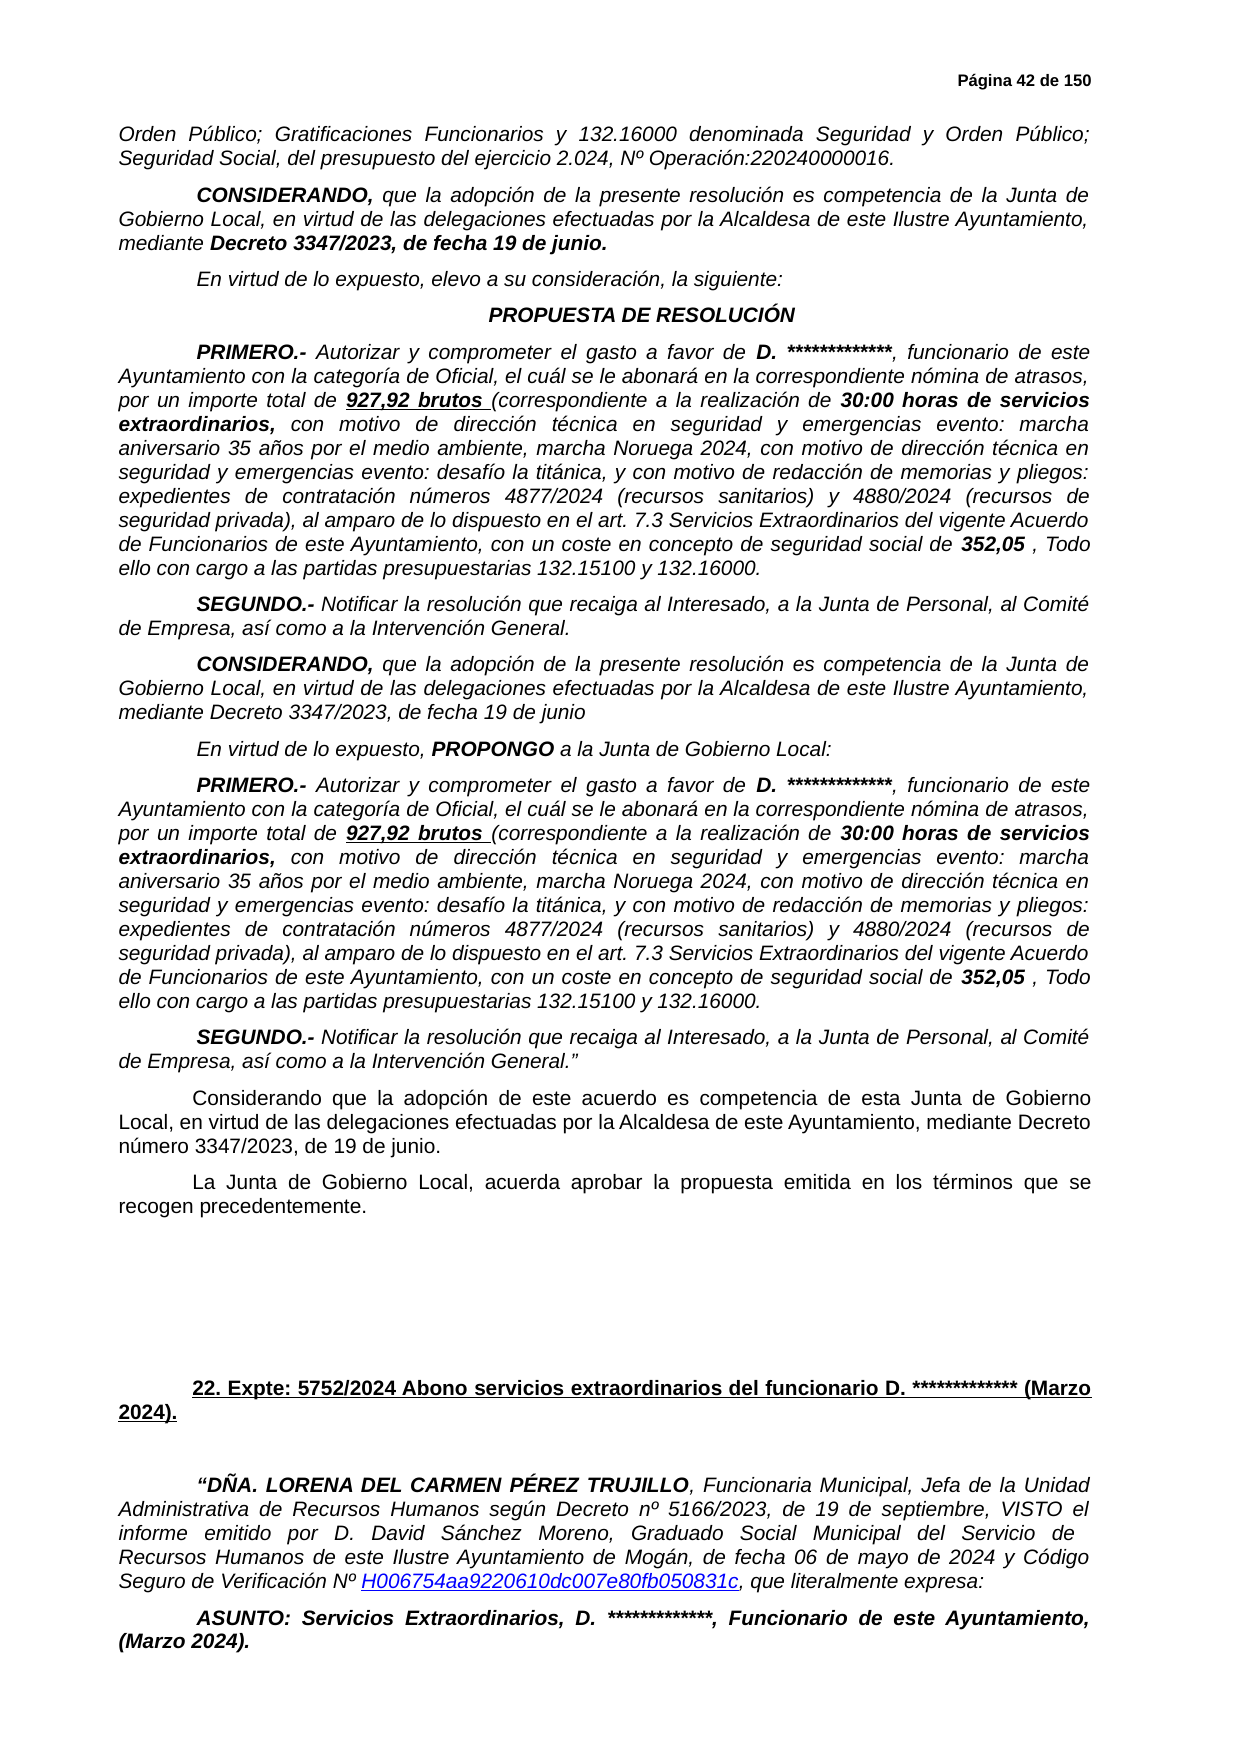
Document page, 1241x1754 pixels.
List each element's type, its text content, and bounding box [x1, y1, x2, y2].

text Considerando que la adopción de este acuerdo es competencia de esta Junta de Gobierno Local, en virtud de las delegaciones efectuadas por la Alcaldesa de este Ayuntamiento, mediante Decreto número 3347/2023, de 19 de junio. [118, 1086, 1092, 1157]
text SEGUNDO.- Notificar la resolución que recaiga al Interesado, a la Junta de Personal, al Comité de Empresa, así como a la Intervención General.” [118, 1025, 1092, 1073]
text ASUNTO: Servicios Extraordinarios, D. *************, Funcionario de este Ayuntamiento, (Marzo 2024). [118, 1605, 1092, 1653]
text En virtud de lo expuesto, elevo a su consideración, la siguiente: [118, 267, 1092, 291]
text CONSIDERANDO, que la adopción de la presente resolución es competencia de la Junta de Gobierno Local, en virtud de las delegaciones efectuadas por la Alcaldesa de este Ilustre Ayuntamiento, mediante Decreto 3347/2023, de fecha 19 de junio [118, 652, 1092, 724]
text La Junta de Gobierno Local, acuerda aprobar la propuesta emitida en los términos que se recogen precedentemente. [118, 1170, 1092, 1218]
text CONSIDERANDO, que la adopción de la presente resolución es competencia de la Junta de Gobierno Local, en virtud de las delegaciones efectuadas por la Alcaldesa de este Ilustre Ayuntamiento, mediante Decreto 3347/2023, de fecha 19 de junio. [118, 182, 1092, 254]
text SEGUNDO.- Notificar la resolución que recaiga al Interesado, a la Junta de Personal, al Comité de Empresa, así como a la Intervención General. [118, 592, 1092, 640]
text PRIMERO.- Autorizar y comprometer el gasto a favor de D. *************, funcionario de este Ayuntamiento con la categoría de Oficial, el cuál se le abonará en la correspondiente nómina de atrasos, por un importe total de 927,92 brutos (correspondiente a la realización de 30:00 horas de servicios extraordinarios, con motivo de dirección técnica en seguridad y emergencias evento: marcha aniversario 35 años por el medio ambiente, marcha Noruega 2024, con motivo de dirección técnica en seguridad y emergencias evento: desafío la titánica, y con motivo de redacción de memorias y pliegos: expedientes de contratación números 4877/2024 (recursos sanitarios) y 4880/2024 (recursos de seguridad privada), al amparo de lo dispuesto en el art. 7.3 Servicios Extraordinarios del vigente Acuerdo de Funcionarios de este Ayuntamiento, con un coste en concepto de seguridad social de 352,05 , Todo ello con cargo a las partidas presupuestarias 132.15100 y 132.16000. [118, 340, 1092, 579]
text En virtud de lo expuesto, PROPONGO a la Junta de Gobierno Local: [118, 737, 1092, 761]
text Orden Público; Gratificaciones Funcionarios y 132.16000 denominada Seguridad y Orden Público; Seguridad Social, del presupuesto del ejercicio 2.024, Nº Operación:220240000016. [118, 122, 1092, 170]
text 22. Expte: 5752/2024 Abono servicios extraordinarios del funcionario D. ************* (Marzo 2024). [118, 1376, 1092, 1424]
text “DÑA. LORENA DEL CARMEN PÉREZ TRUJILLO, Funcionaria Municipal, Jefa de la Unidad Administrativa de Recursos Humanos según Decreto nº 5166/2023, de 19 de septiembre, VISTO el informe emitido por D. David Sánchez Moreno, Graduado Social Municipal del Servicio de Recursos Humanos de este Ilustre Ayuntamiento de Mogán, de fecha 06 de mayo de 2024 y Código Seguro de Verificación Nº H006754aa9220610dc007e80fb050831c, que literalmente expresa: [118, 1473, 1092, 1593]
text PRIMERO.- Autorizar y comprometer el gasto a favor de D. *************, funcionario de este Ayuntamiento con la categoría de Oficial, el cuál se le abonará en la correspondiente nómina de atrasos, por un importe total de 927,92 brutos (correspondiente a la realización de 30:00 horas de servicios extraordinarios, con motivo de dirección técnica en seguridad y emergencias evento: marcha aniversario 35 años por el medio ambiente, marcha Noruega 2024, con motivo de dirección técnica en seguridad y emergencias evento: desafío la titánica, y con motivo de redacción de memorias y pliegos: expedientes de contratación números 4877/2024 (recursos sanitarios) y 4880/2024 (recursos de seguridad privada), al amparo de lo dispuesto en el art. 7.3 Servicios Extraordinarios del vigente Acuerdo de Funcionarios de este Ayuntamiento, con un coste en concepto de seguridad social de 352,05 , Todo ello con cargo a las partidas presupuestarias 132.15100 y 132.16000. [118, 773, 1092, 1013]
text PROPUESTA DE RESOLUCIÓN [118, 303, 1092, 327]
